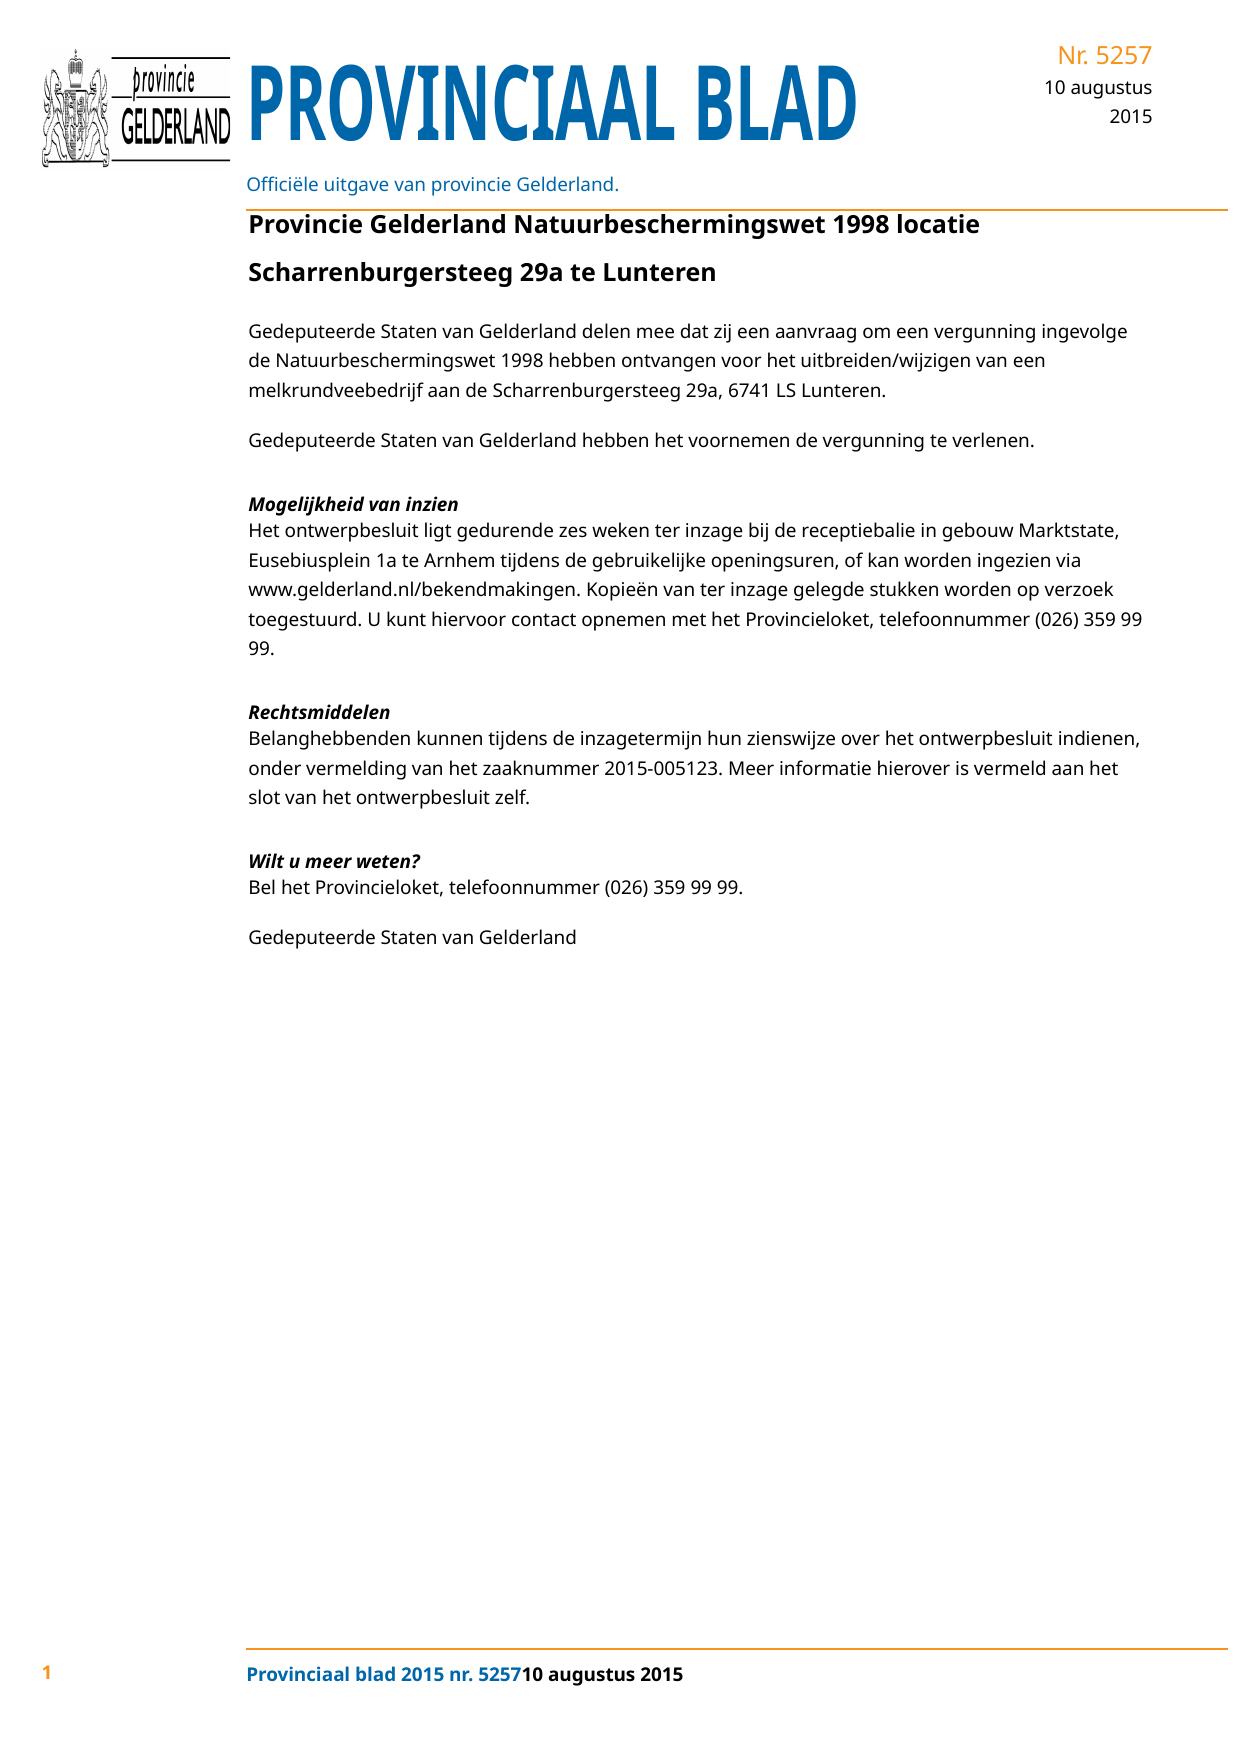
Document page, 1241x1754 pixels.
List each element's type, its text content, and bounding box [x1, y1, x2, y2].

text Provincie Gelderland Natuurbeschermingswet 1998 locatie Scharrenburgersteeg 29a te Lunteren [248, 211, 1152, 288]
text Rechtsmiddelen [248, 699, 1152, 725]
text Gedeputeerde Staten van Gelderland [248, 924, 1152, 950]
text Gedeputeerde Staten van Gelderland hebben het voornemen de vergunning te verlenen. [248, 427, 1152, 453]
text Mogelijkheid van inzien [248, 491, 1152, 517]
picture [41, 47, 231, 172]
text Bel het Provincieloket, telefoonnummer (026) 359 99 99. [248, 874, 1152, 900]
text Belanghebbenden kunnen tijdens de inzagetermijn hun zienswijze over het ontwerpbesluit indienen, onder vermelding van het zaaknummer 2015-005123. Meer informatie hierover is vermeld aan het slot van het ontwerpbesluit zelf. [248, 725, 1152, 810]
text Het ontwerpbesluit ligt gedurende zes weken ter inzage bij de receptiebalie in gebouw Marktstate, Eusebiusplein 1a te Arnhem tijdens de gebruikelijke openingsuren, of kan worden ingezien via www.gelderland.nl/bekendmakingen. Kopieën van ter inzage gelegde stukken worden op verzoek toegestuurd. U kunt hiervoor contact opnemen met het Provincieloket, telefoonnummer (026) 359 99 99. [248, 517, 1152, 661]
text Wilt u meer weten? [248, 848, 1152, 874]
text Gedeputeerde Staten van Gelderland delen mee dat zij een aanvraag om een vergunning ingevolge de Natuurbeschermingswet 1998 hebben ontvangen voor het uitbreiden/wijzigen van een melkrundveebedrijf aan de Scharrenburgersteeg 29a, 6741 LS Lunteren. [248, 318, 1152, 403]
